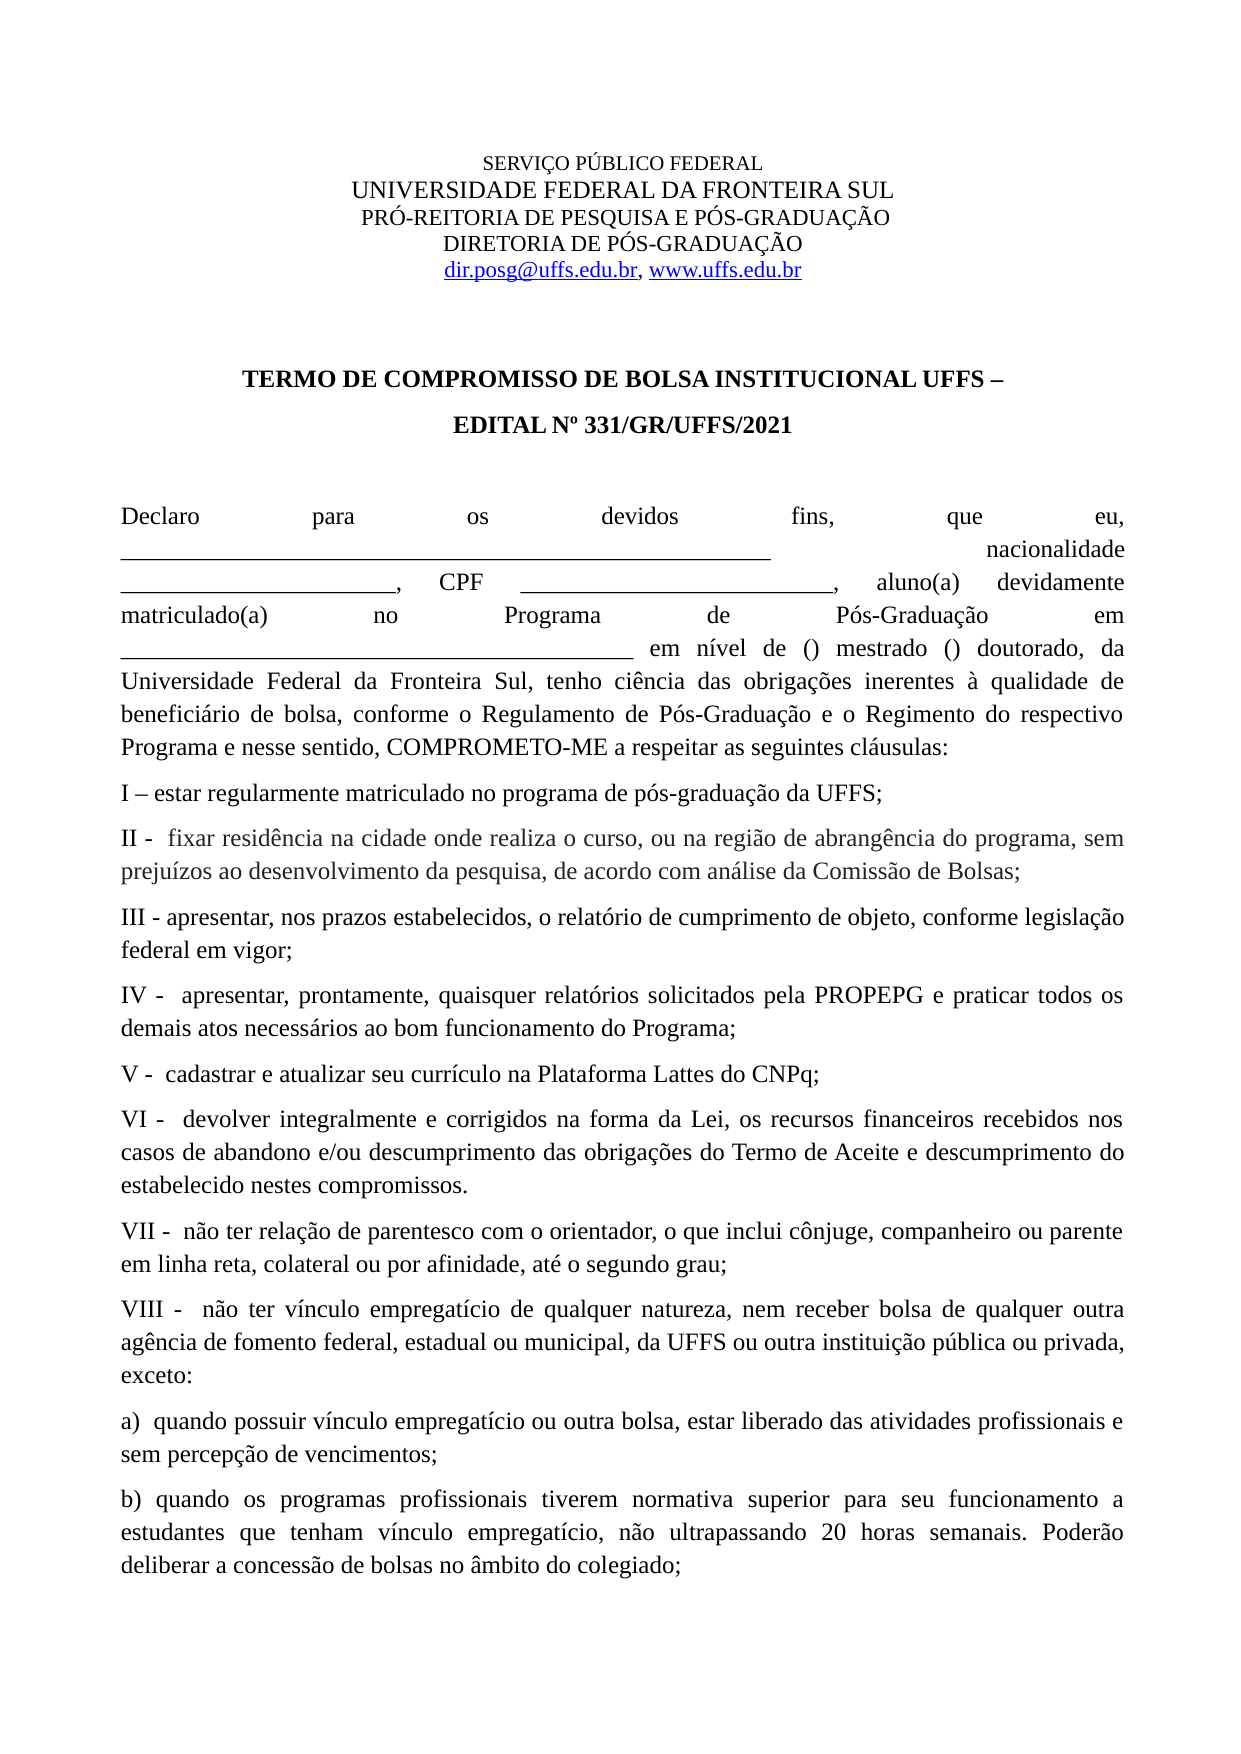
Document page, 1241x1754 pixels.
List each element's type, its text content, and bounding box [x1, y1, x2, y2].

text VII - não ter relação de parentesco com o orientador, o que inclui cônjuge, companheiro ou parente em linha reta, colateral ou por afinidade, até o segundo grau; [121, 1216, 1125, 1278]
text IV - apresentar, prontamente, quaisquer relatórios solicitados pela PROPEPG e praticar todos os demais atos necessários ao bom funcionamento do Programa; [121, 980, 1125, 1042]
text a) quando possuir vínculo empregatício ou outra bolsa, estar liberado das atividades profissionais e sem percepção de vencimentos; [121, 1406, 1125, 1468]
text b) quando os programas profissionais tiverem normativa superior para seu funcionamento a estudantes que tenham vínculo empregatício, não ultrapassando 20 horas semanais. Poderão deliberar a concessão de bolsas no âmbito do colegiado; [121, 1484, 1125, 1579]
text III - apresentar, nos prazos estabelecidos, o relatório de cumprimento de objeto, conforme legislação federal em vigor; [121, 902, 1125, 963]
text V - cadastrar e atualizar seu currículo na Plataforma Lattes do CNPq; [121, 1059, 1125, 1087]
text VI - devolver integralmente e corrigidos na forma da Lei, os recursos financeiros recebidos nos casos de abandono e/ou descumprimento das obrigações do Termo de Aceite e descumprimento do estabelecido nestes compromissos. [121, 1104, 1125, 1199]
text I – estar regularmente matriculado no programa de pós-graduação da UFFS; [121, 778, 1125, 806]
text EDITAL Nº 331/GR/UFFS/2021 [121, 410, 1125, 439]
text II - fixar residência na cidade onde realiza o curso, ou na região de abrangência do programa, sem prejuízos ao desenvolvimento da pesquisa, de acordo com análise da Comissão de Bolsas; [121, 823, 1125, 885]
text TERMO DE COMPROMISSO DE BOLSA INSTITUCIONAL UFFS – [121, 364, 1125, 393]
text Declaro para os devidos fins, que eu, ____________________________________________________ nacionalidade ______________________, CPF _________________________, aluno(a) devidamente matriculado(a) no Programa de Pós-Graduação em _________________________________________ em nível de () mestrado () doutorado, da Universidade Federal da Fronteira Sul, tenho ciência das obrigações inerentes à qualidade de beneficiário de bolsa, conforme o Regulamento de Pós-Graduação e o Regimento do respectivo Programa e nesse sentido, COMPROMETO-ME a respeitar as seguintes cláusulas: [121, 501, 1125, 761]
text VIII - não ter vínculo empregatício de qualquer natureza, nem receber bolsa de qualquer outra agência de fomento federal, estadual ou municipal, da UFFS ou outra instituição pública ou privada, exceto: [121, 1294, 1125, 1389]
